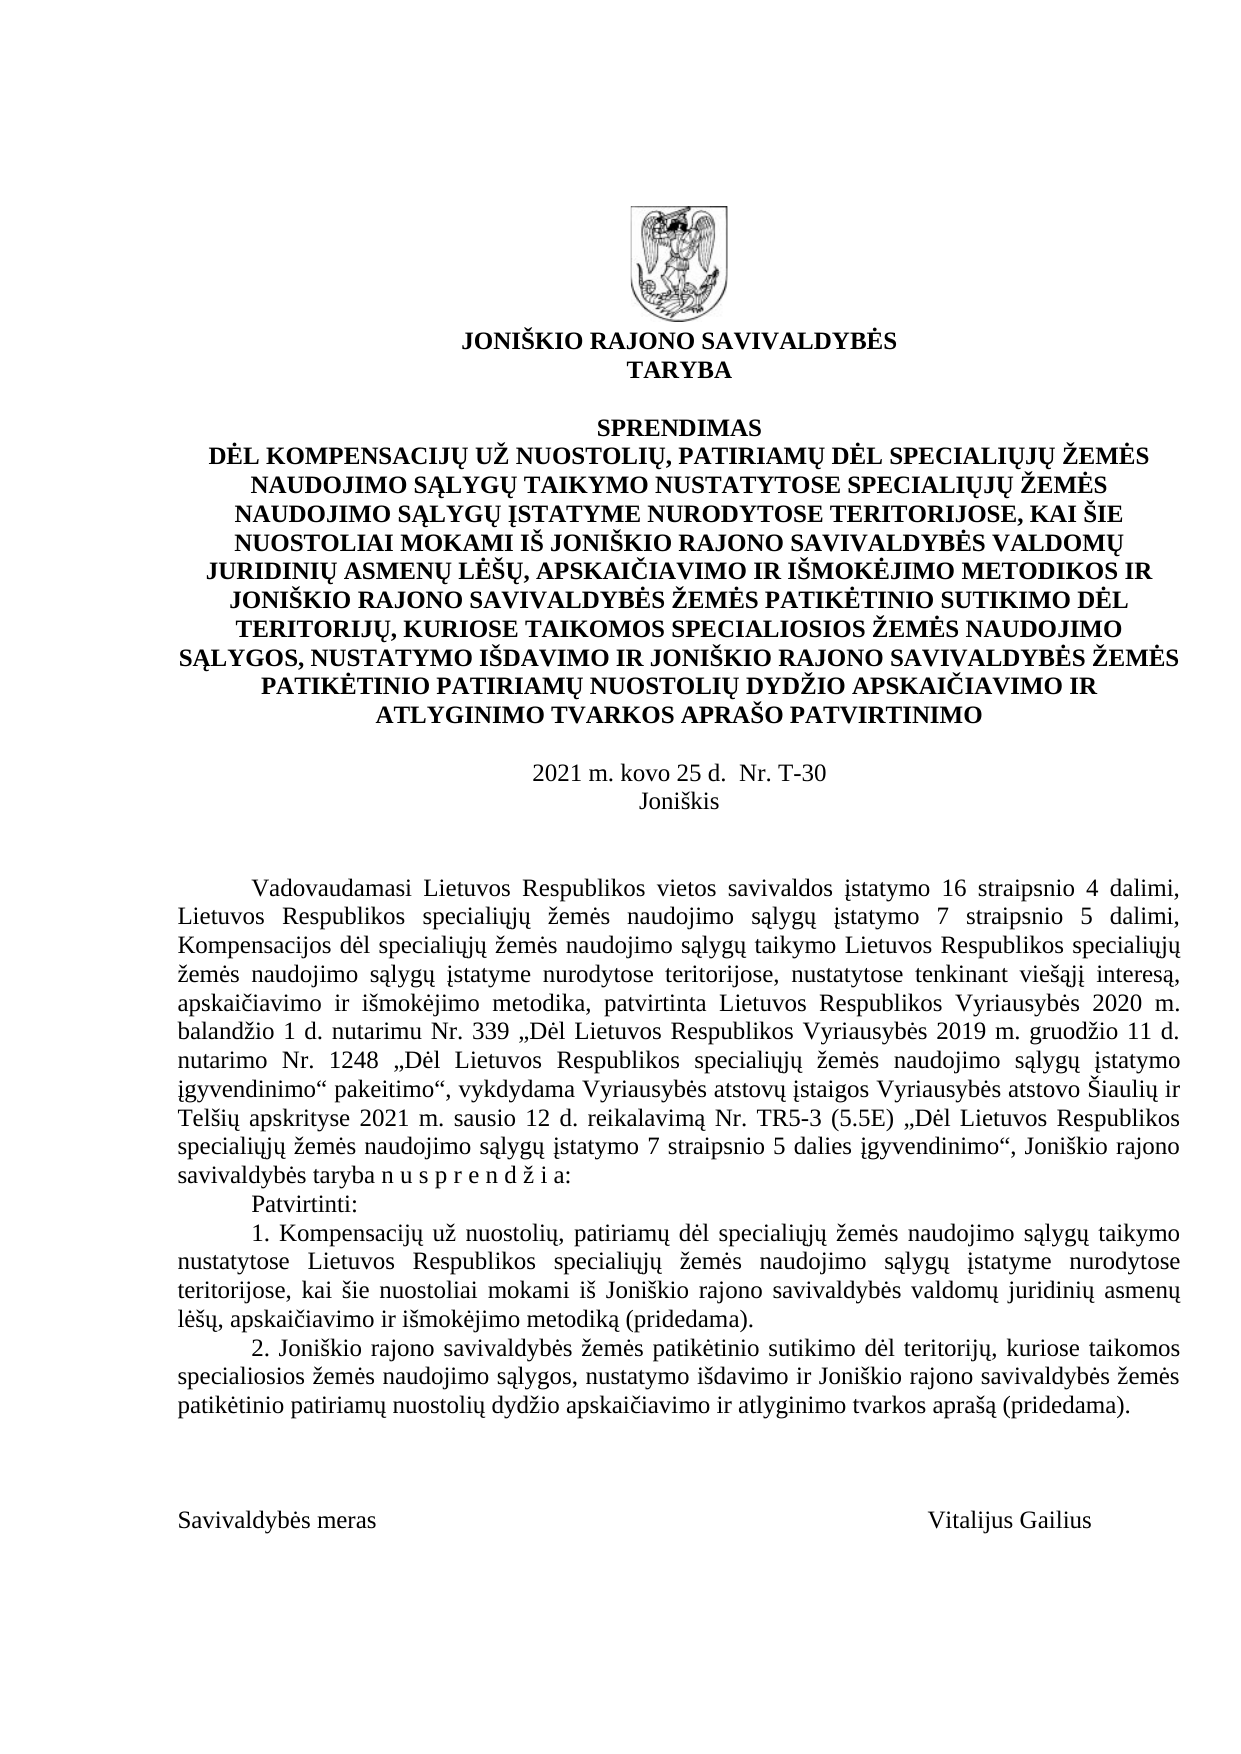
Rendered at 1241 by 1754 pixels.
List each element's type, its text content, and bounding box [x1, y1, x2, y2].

text Joniškio rajono savivaldybės TARYBA [177, 326, 1181, 384]
text Joniškis [177, 786, 1181, 815]
text SPRENDIMAS [177, 413, 1181, 441]
text 2. Joniškio rajono savivaldybės žemės patikėtinio sutikimo dėl teritorijų, kuriose taikomos specialiosios žemės naudojimo sąlygos, nustatymo išdavimo ir Joniškio rajono savivaldybės žemės patikėtinio patiriamų nuostolių dydžio apskaičiavimo ir atlyginimo tvarkos aprašą (pridedama). [177, 1333, 1181, 1419]
text DĖL KOMPENSACIJŲ UŽ NUOSTOLIŲ, PATIRIAMŲ DĖL SPECIALIŲJŲ ŽEMĖS NAUDOJIMO SĄLYGŲ TAIKYMO NUSTATYTOSE SPECIALIŲJŲ ŽEMĖS NAUDOJIMO SĄLYGŲ ĮSTATYME NURODYTOSE TERITORIJOSE, KAI ŠIE NUOSTOLIAI MOKAMI IŠ JONIŠKIO RAJONO SAVIVALDYBĖS VALDOMŲ JURIDINIŲ ASMENŲ LĖŠŲ, APSKAIČIAVIMO IR IŠMOKĖJIMO METODIKOS IR JONIŠKIO RAJONO SAVIVALDYBĖS ŽEMĖS PATIKĖTINIO SUTIKIMO DĖL TERITORIJŲ, KURIOSE TAIKOMOS SPECIALIOSIOS ŽEMĖS NAUDOJIMO SĄLYGOS, NUSTATYMO IŠDAVIMO IR JONIŠKIO RAJONO SAVIVALDYBĖS ŽEMĖS PATIKĖTINIO PATIRIAMŲ NUOSTOLIŲ DYDŽIO APSKAIČIAVIMO IR ATLYGINIMO TVARKOS APRAŠO PATVIRTINIMO [177, 441, 1181, 729]
text 2021 m. kovo 25 d. Nr. T-30 [177, 758, 1181, 786]
text Savivaldybės meras Vitalijus Gailius [177, 1505, 1181, 1534]
text Patvirtinti: [177, 1189, 1181, 1218]
text Vadovaudamasi Lietuvos Respublikos vietos savivaldos įstatymo 16 straipsnio 4 dalimi, Lietuvos Respublikos specialiųjų žemės naudojimo sąlygų įstatymo 7 straipsnio 5 dalimi, Kompensacijos dėl specialiųjų žemės naudojimo sąlygų taikymo Lietuvos Respublikos specialiųjų žemės naudojimo sąlygų įstatyme nurodytose teritorijose, nustatytose tenkinant viešąjį interesą, apskaičiavimo ir išmokėjimo metodika, patvirtinta Lietuvos Respublikos Vyriausybės 2020 m. balandžio 1 d. nutarimu Nr. 339 „Dėl Lietuvos Respublikos Vyriausybės 2019 m. gruodžio 11 d. nutarimo Nr. 1248 „Dėl Lietuvos Respublikos specialiųjų žemės naudojimo sąlygų įstatymo įgyvendinimo“ pakeitimo“, vykdydama Vyriausybės atstovų įstaigos Vyriausybės atstovo Šiaulių ir Telšių apskrityse 2021 m. sausio 12 d. reikalavimą Nr. TR5-3 (5.5E) „Dėl Lietuvos Respublikos specialiųjų žemės naudojimo sąlygų įstatymo 7 straipsnio 5 dalies įgyvendinimo“, Joniškio rajono savivaldybės taryba n u s p r e n d ž i a: [177, 873, 1181, 1189]
text 1. Kompensacijų už nuostolių, patiriamų dėl specialiųjų žemės naudojimo sąlygų taikymo nustatytose Lietuvos Respublikos specialiųjų žemės naudojimo sąlygų įstatyme nurodytose teritorijose, kai šie nuostoliai mokami iš Joniškio rajono savivaldybės valdomų juridinių asmenų lėšų, apskaičiavimo ir išmokėjimo metodiką (pridedama). [177, 1218, 1181, 1333]
